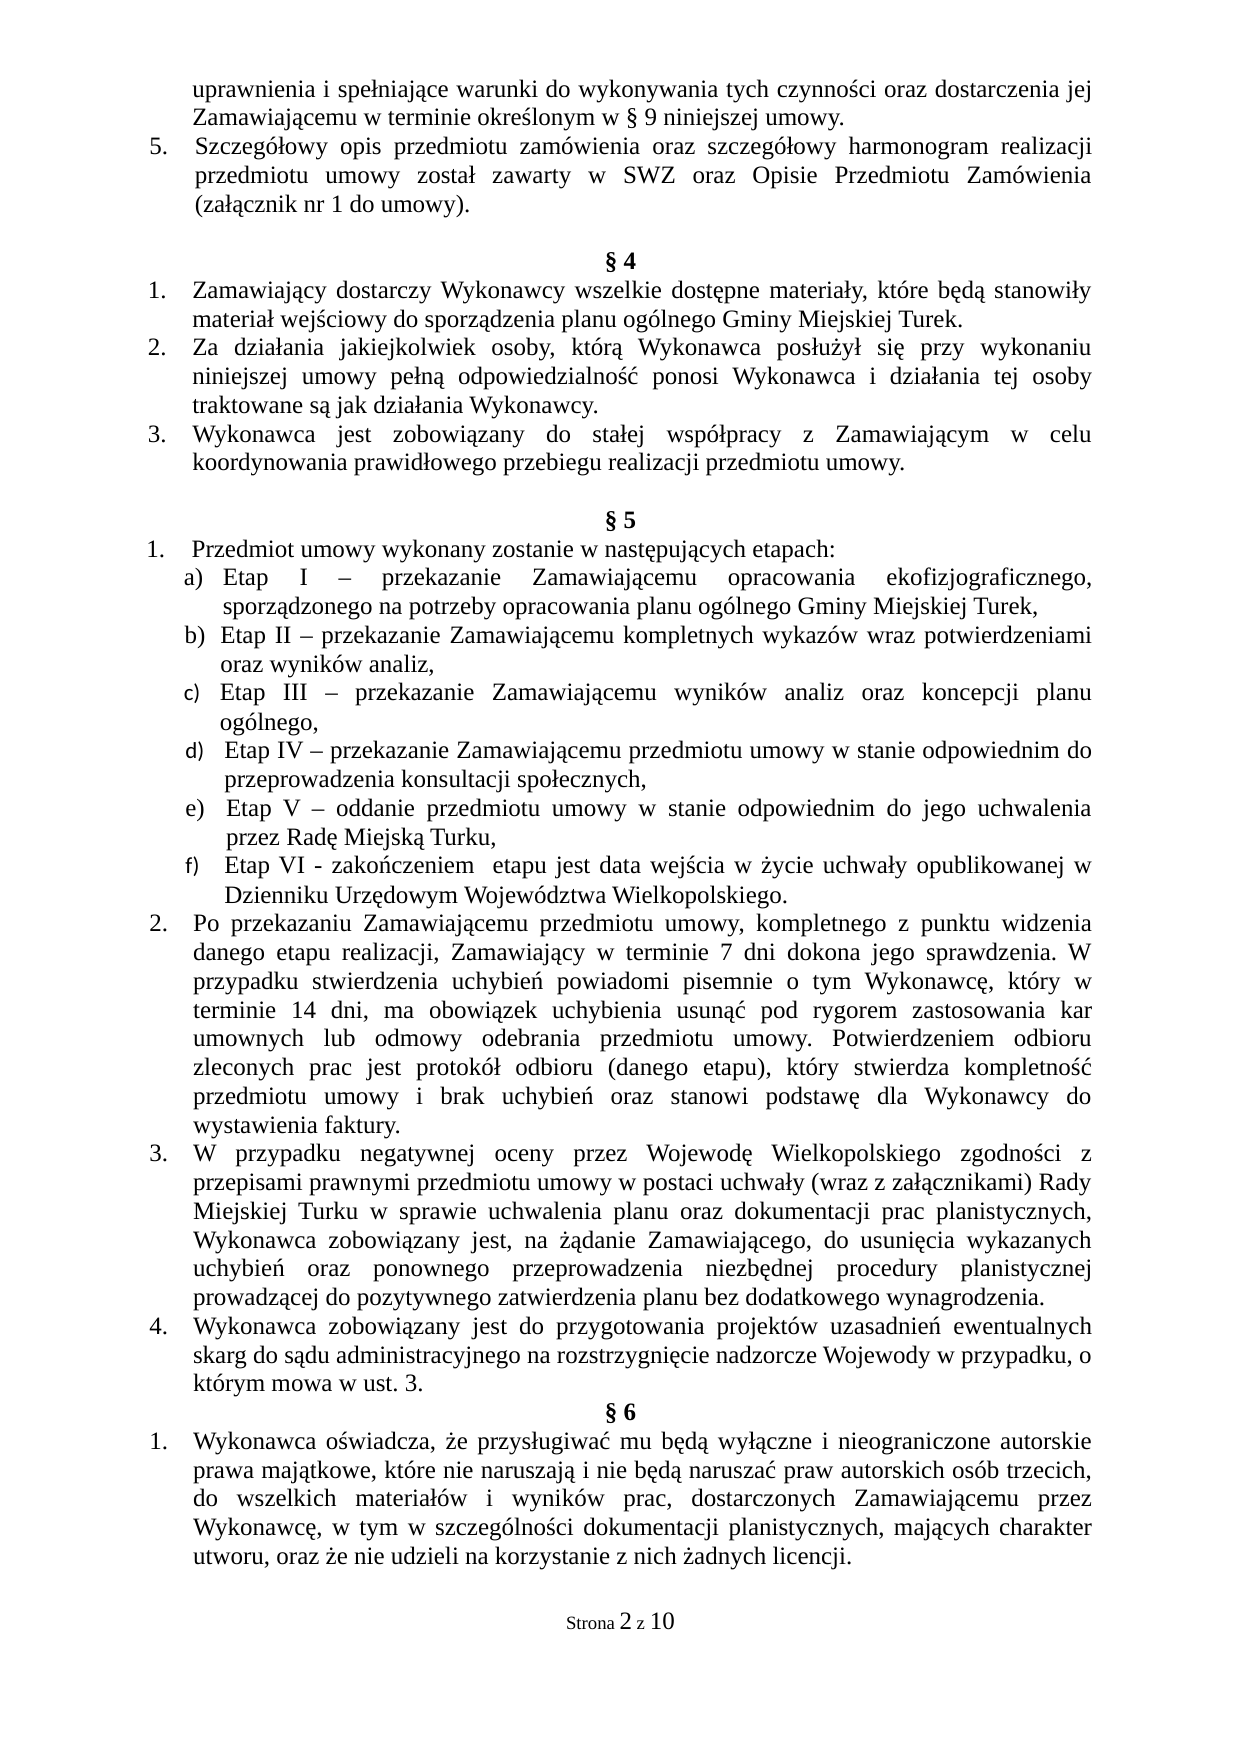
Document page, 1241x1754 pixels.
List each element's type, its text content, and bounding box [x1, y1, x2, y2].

text § 6 [148, 1397, 1093, 1426]
list Zamawiający dostarczy Wykonawcy wszelkie dostępne materiały, które będą stanowiły materiał wejściowy do sporządzenia planu ogólnego Gminy Miejskiej Turek. [148, 275, 1093, 332]
list Etap V – oddanie przedmiotu umowy w stanie odpowiednim do jego uchwalenia przez Radę Miejską Turku, [185, 793, 1093, 851]
list Etap I – przekazanie Zamawiającemu opracowania ekofizjograficznego, sporządzonego na potrzeby opracowania planu ogólnego Gminy Miejskiej Turek, [183, 562, 1093, 620]
list Szczegółowy opis przedmiotu zamówienia oraz szczegółowy harmonogram realizacji przedmiotu umowy został zawarty w SWZ oraz Opisie Przedmiotu Zamówienia (załącznik nr 1 do umowy). [149, 131, 1093, 217]
list Przedmiot umowy wykonany zostanie w następujących etapach: [146, 534, 1093, 562]
list Za działania jakiejkolwiek osoby, którą Wykonawca posłużył się przy wykonaniu niniejszej umowy pełną odpowiedzialność ponosi Wykonawca i działania tej osoby traktowane są jak działania Wykonawcy. [148, 332, 1093, 419]
list Po przekazaniu Zamawiającemu przedmiotu umowy, kompletnego z punktu widzenia danego etapu realizacji, Zamawiający w terminie 7 dni dokona jego sprawdzenia. W przypadku stwierdzenia uchybień powiadomi pisemnie o tym Wykonawcę, który w terminie 14 dni, ma obowiązek uchybienia usunąć pod rygorem zastosowania kar umownych lub odmowy odebrania przedmiotu umowy. Potwierdzeniem odbioru zleconych prac jest protokół odbioru (danego etapu), który stwierdza kompletność przedmiotu umowy i brak uchybień oraz stanowi podstawę dla Wykonawcy do wystawienia faktury. [149, 908, 1093, 1138]
text § 5 [148, 505, 1093, 534]
list Etap III – przekazanie Zamawiającemu wyników analiz oraz koncepcji planu ogólnego, [183, 677, 1093, 735]
list Etap II – przekazanie Zamawiającemu kompletnych wykazów wraz potwierdzeniami oraz wyników analiz, [184, 620, 1093, 677]
list W przypadku negatywnej oceny przez Wojewodę Wielkopolskiego zgodności z przepisami prawnymi przedmiotu umowy w postaci uchwały (wraz z załącznikami) Rady Miejskiej Turku w sprawie uchwalenia planu oraz dokumentacji prac planistycznych, Wykonawca zobowiązany jest, na żądanie Zamawiającego, do usunięcia wykazanych uchybień oraz ponownego przeprowadzenia niezbędnej procedury planistycznej prowadzącej do pozytywnego zatwierdzenia planu bez dodatkowego wynagrodzenia. [149, 1138, 1093, 1311]
list Etap VI - zakończeniem etapu jest data wejścia w życie uchwały opublikowanej w Dzienniku Urzędowym Województwa Wielkopolskiego. [185, 851, 1093, 908]
text § 4 [148, 246, 1093, 275]
list Wykonawca jest zobowiązany do stałej współpracy z Zamawiającym w celu koordynowania prawidłowego przebiegu realizacji przedmiotu umowy. [148, 419, 1093, 476]
list Wykonawca oświadcza, że przysługiwać mu będą wyłączne i nieograniczone autorskie prawa majątkowe, które nie naruszają i nie będą naruszać praw autorskich osób trzecich, do wszelkich materiałów i wyników prac, dostarczonych Zamawiającemu przez Wykonawcę, w tym w szczególności dokumentacji planistycznych, mających charakter utworu, oraz że nie udzieli na korzystanie z nich żadnych licencji. [149, 1426, 1093, 1570]
list Etap IV – przekazanie Zamawiającemu przedmiotu umowy w stanie odpowiednim do przeprowadzenia konsultacji społecznych, [185, 735, 1093, 793]
list Wykonawca zobowiązany jest do przygotowania projektów uzasadnień ewentualnych skarg do sądu administracyjnego na rozstrzygnięcie nadzorcze Wojewody w przypadku, o którym mowa w ust. 3. [149, 1311, 1093, 1397]
list uprawnienia i spełniające warunki do wykonywania tych czynności oraz dostarczenia jej Zamawiającemu w terminie określonym w § 9 niniejszej umowy. [148, 74, 1093, 131]
